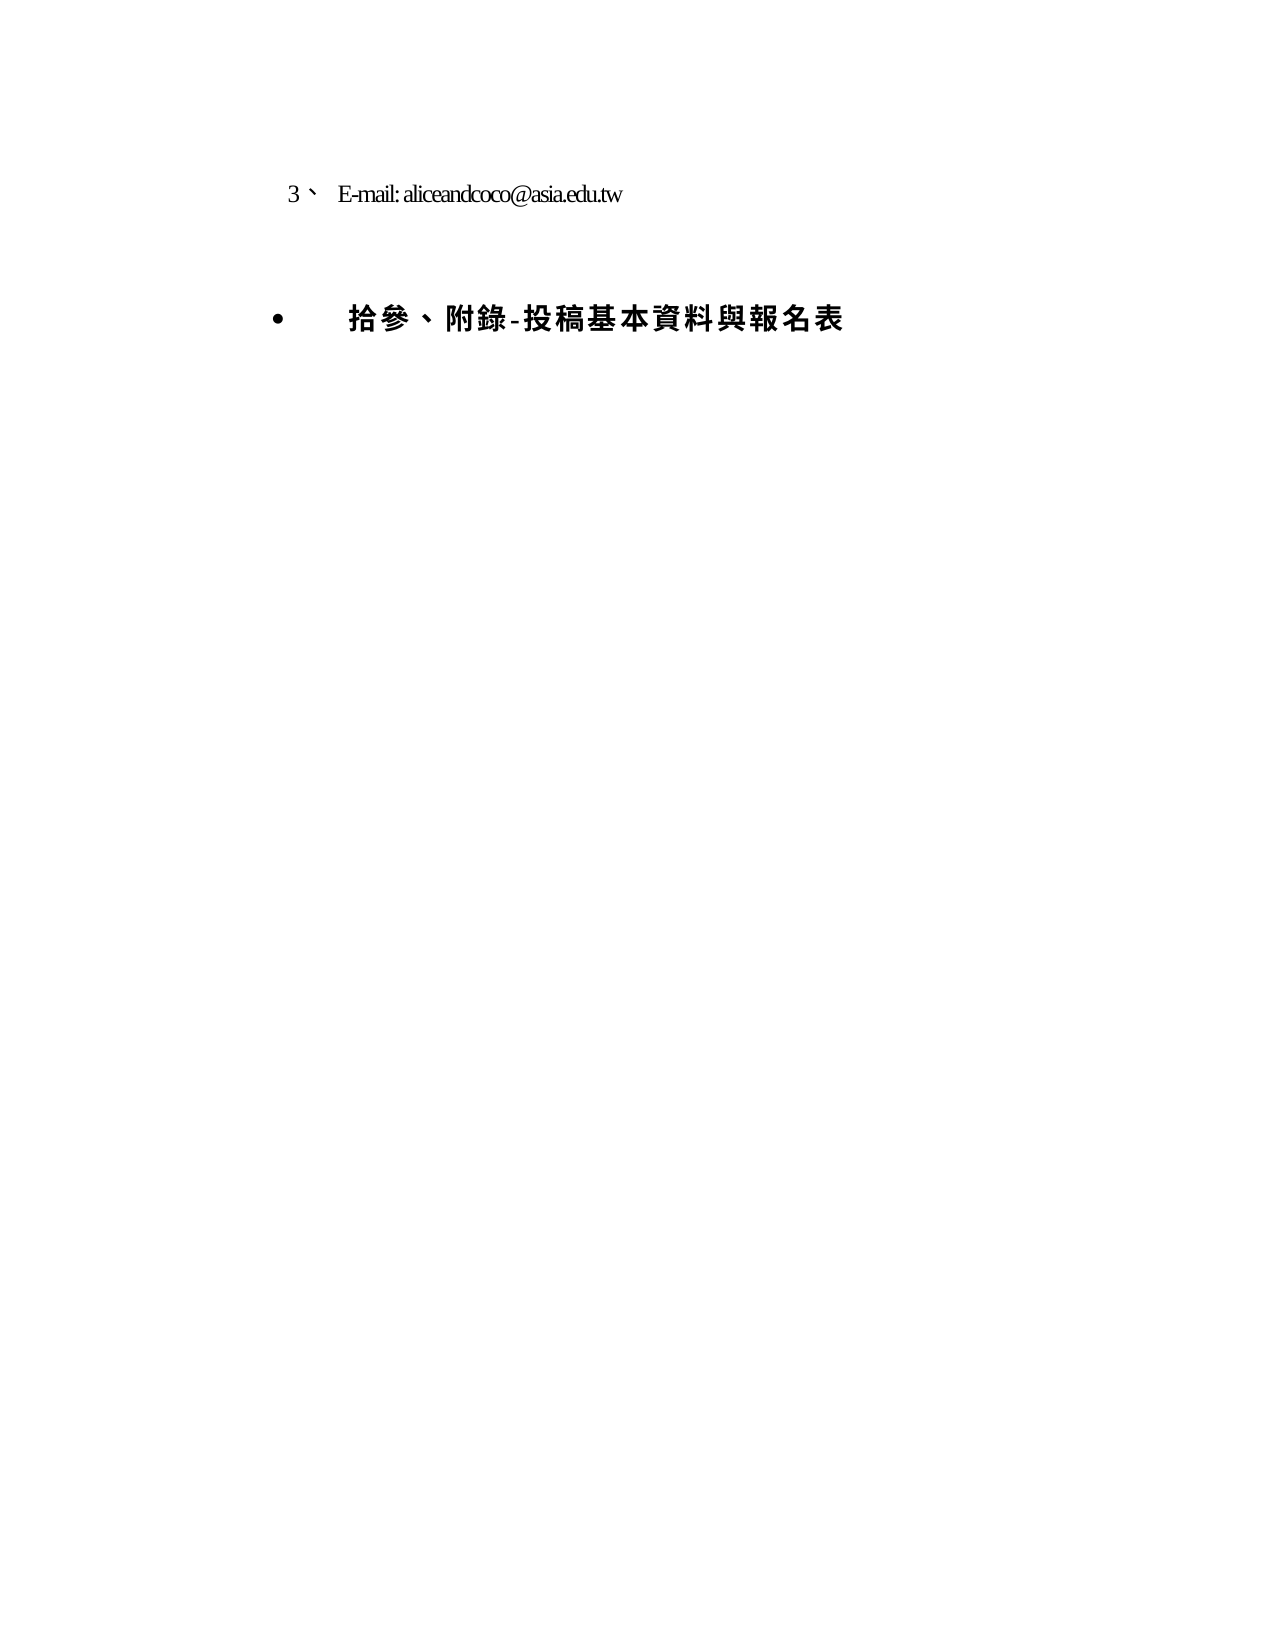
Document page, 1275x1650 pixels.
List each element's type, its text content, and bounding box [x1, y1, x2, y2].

list 拾參、附錄-投稿基本資料與報名表 [273, 275, 1075, 337]
list E-mail: aliceandcoco@asia.edu.tw [287, 150, 1090, 212]
